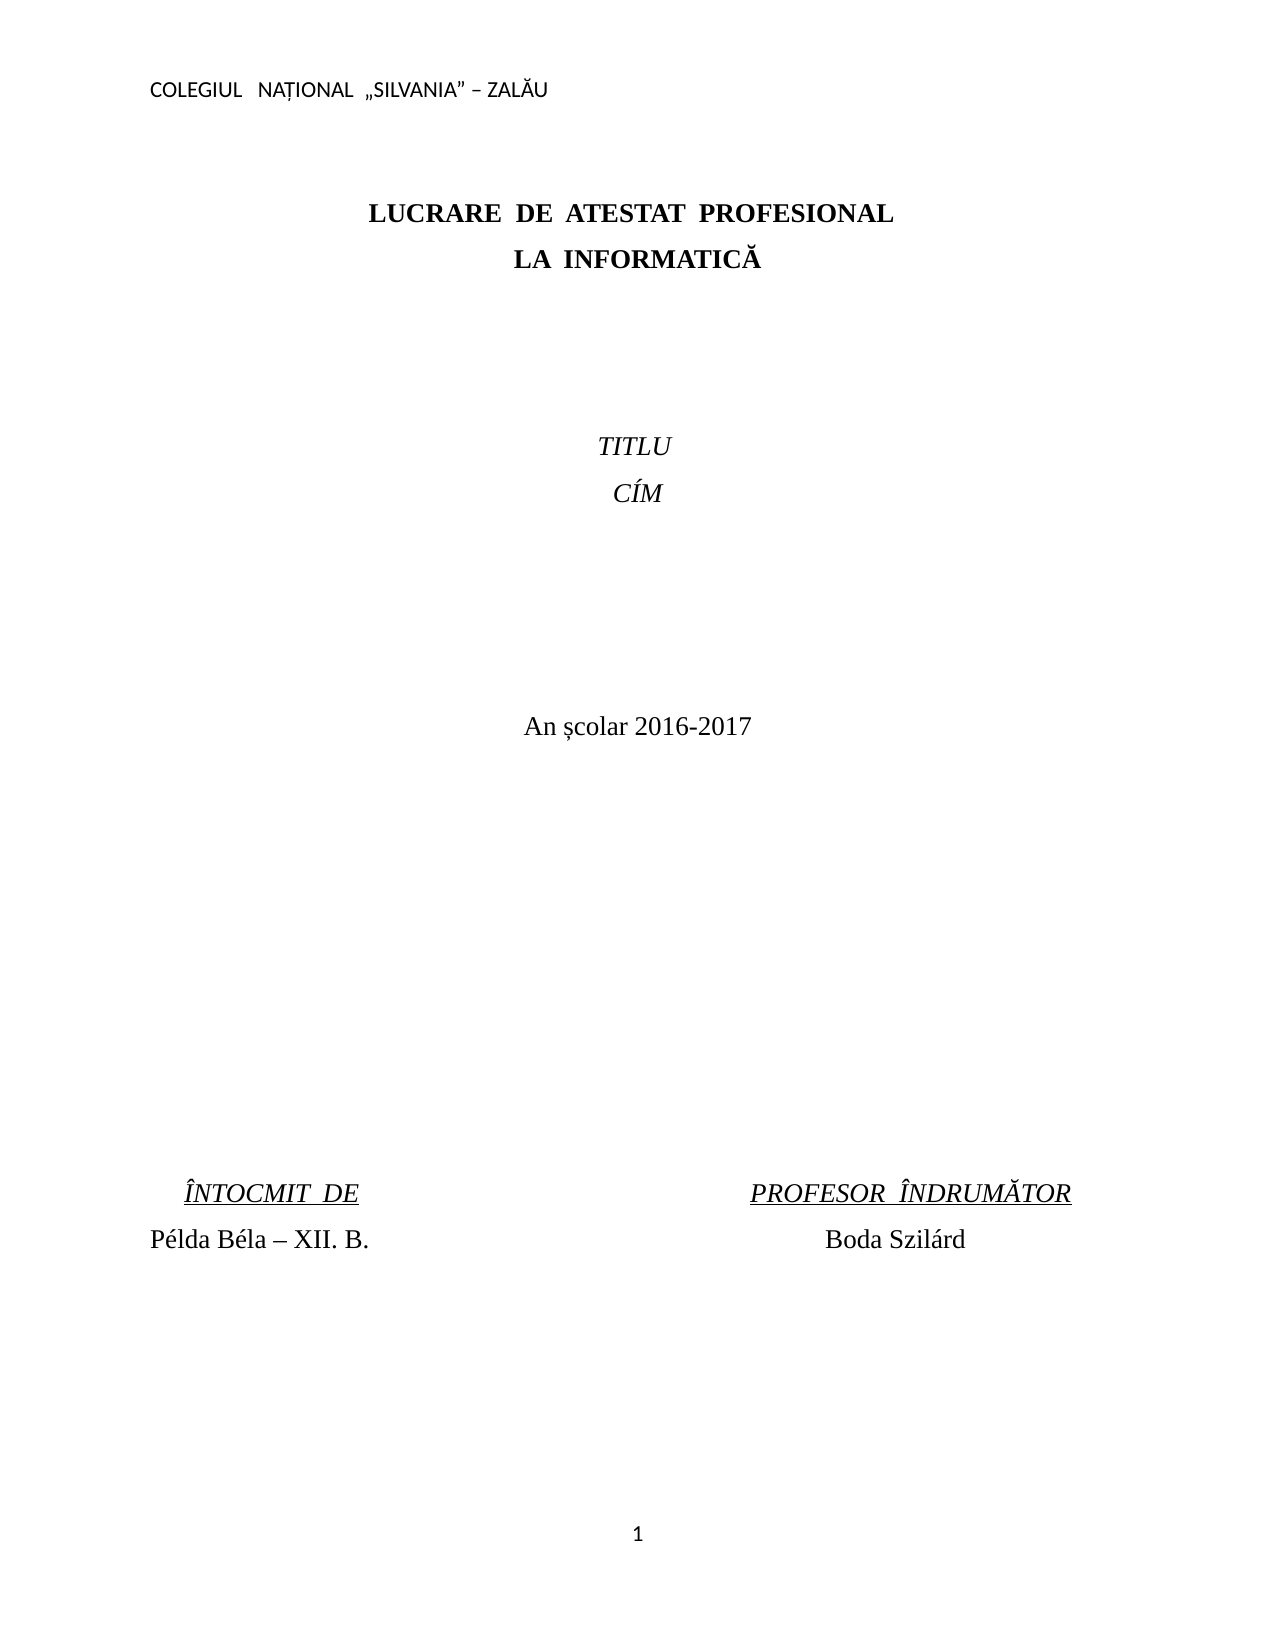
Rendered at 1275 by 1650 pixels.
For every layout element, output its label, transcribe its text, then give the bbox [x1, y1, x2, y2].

text CÍM [150, 477, 1125, 508]
text An școlar 2016-2017 [150, 710, 1125, 741]
text Példa Béla – XII. B. Boda Szilárd [150, 1223, 1125, 1254]
text TITLU [150, 430, 1125, 461]
text LA INFORMATICĂ [150, 243, 1125, 274]
text ÎNTOCMIT DE PROFESOR ÎNDRUMĂTOR [150, 1177, 1125, 1208]
text LUCRARE DE ATESTAT PROFESIONAL [150, 197, 1125, 228]
